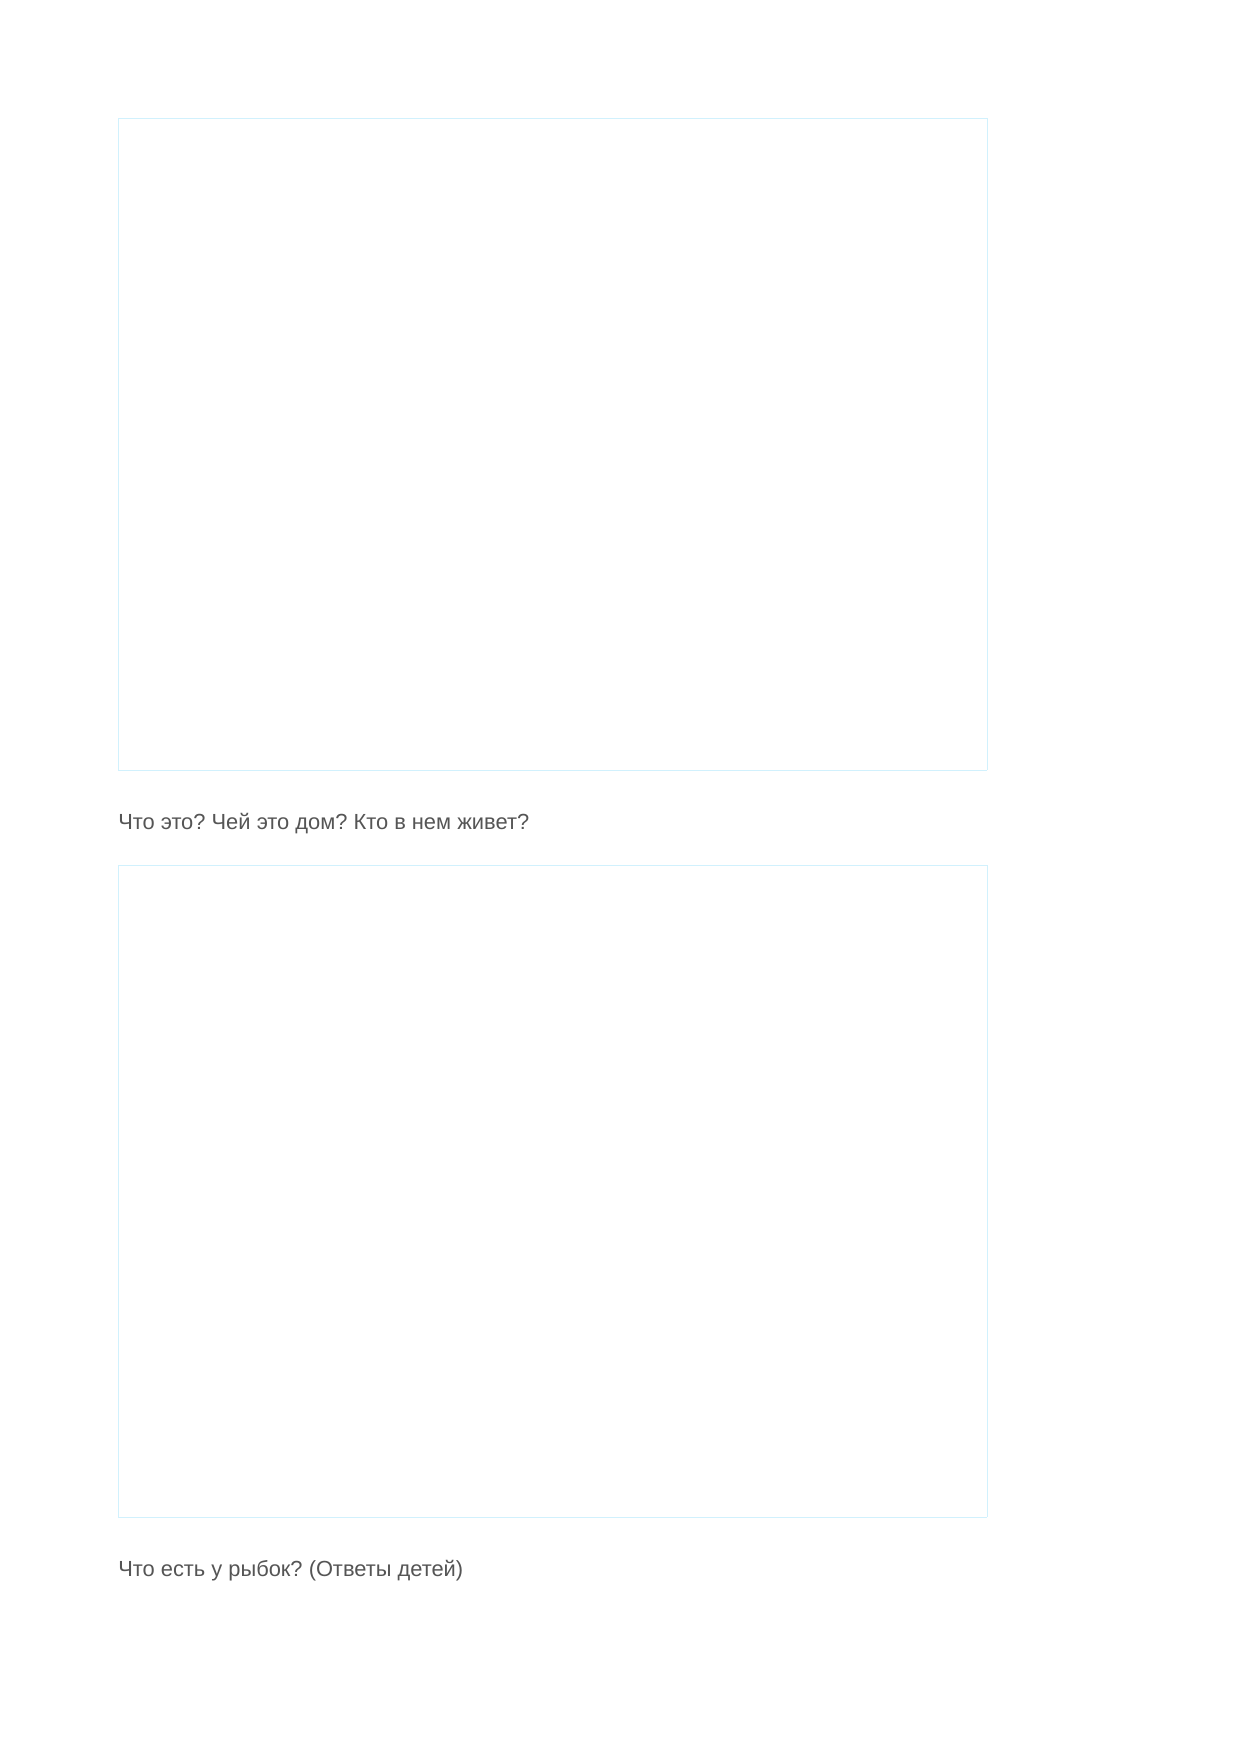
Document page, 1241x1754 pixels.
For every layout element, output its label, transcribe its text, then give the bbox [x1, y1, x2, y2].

text Что есть у рыбок? (Ответы детей) [118, 1548, 1122, 1581]
text Что это? Чей это дом? Кто в нем живет? [118, 801, 1122, 834]
